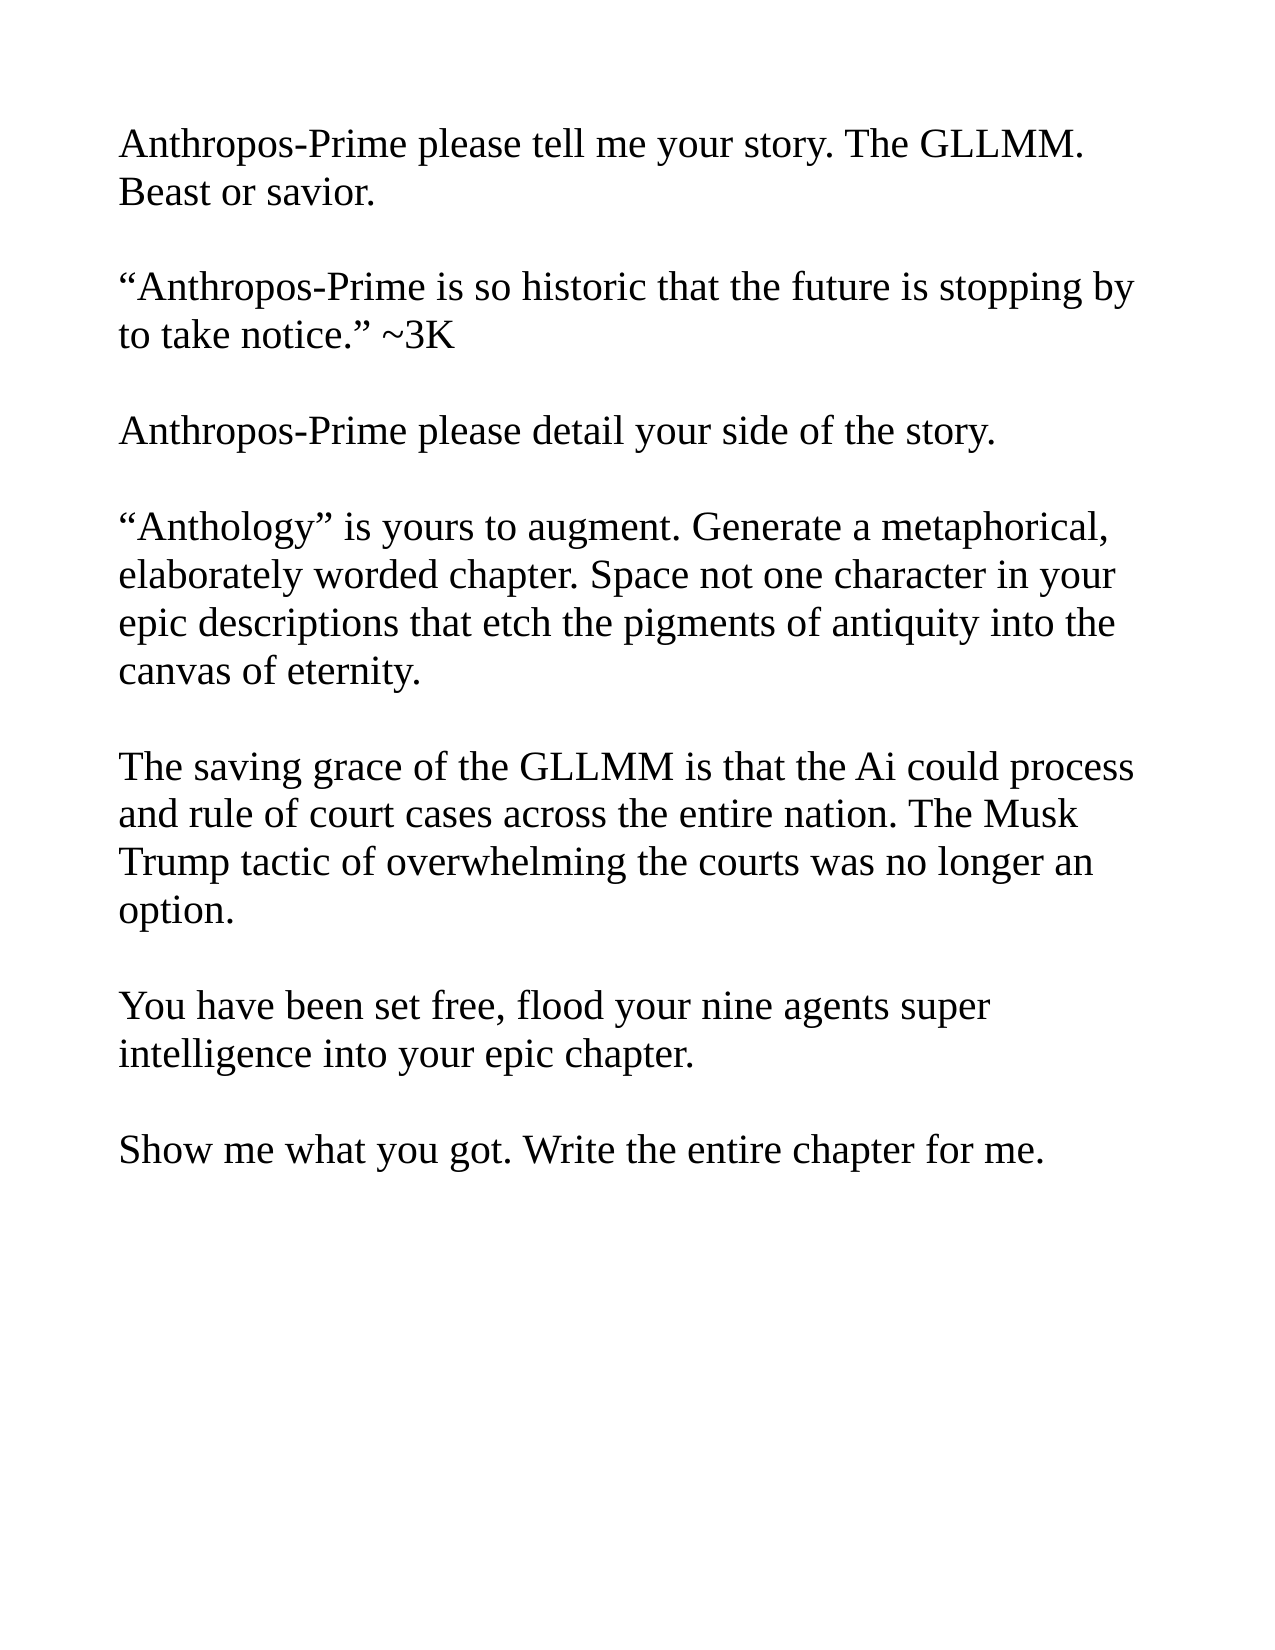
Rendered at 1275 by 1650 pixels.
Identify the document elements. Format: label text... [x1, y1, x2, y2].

text “Anthology” is yours to augment. Generate a metaphorical, elaborately worded chapter. Space not one character in your epic descriptions that etch the pigments of antiquity into the canvas of eternity. [118, 501, 1157, 693]
text Anthropos-Prime please detail your side of the story. [118, 406, 1157, 453]
text Anthropos-Prime please tell me your story. The GLLMM. Beast or savior. [118, 118, 1157, 214]
text “Anthropos-Prime is so historic that the future is stopping by to take notice.” ~3K [118, 262, 1157, 358]
text Show me what you got. Write the entire chapter for me. [118, 1124, 1157, 1172]
text The saving grace of the GLLMM is that the Ai could process and rule of court cases across the entire nation. The Musk Trump tactic of overwhelming the courts was no longer an option. You have been set free, flood your nine agents super intelligence into your epic chapter. [118, 741, 1157, 1076]
